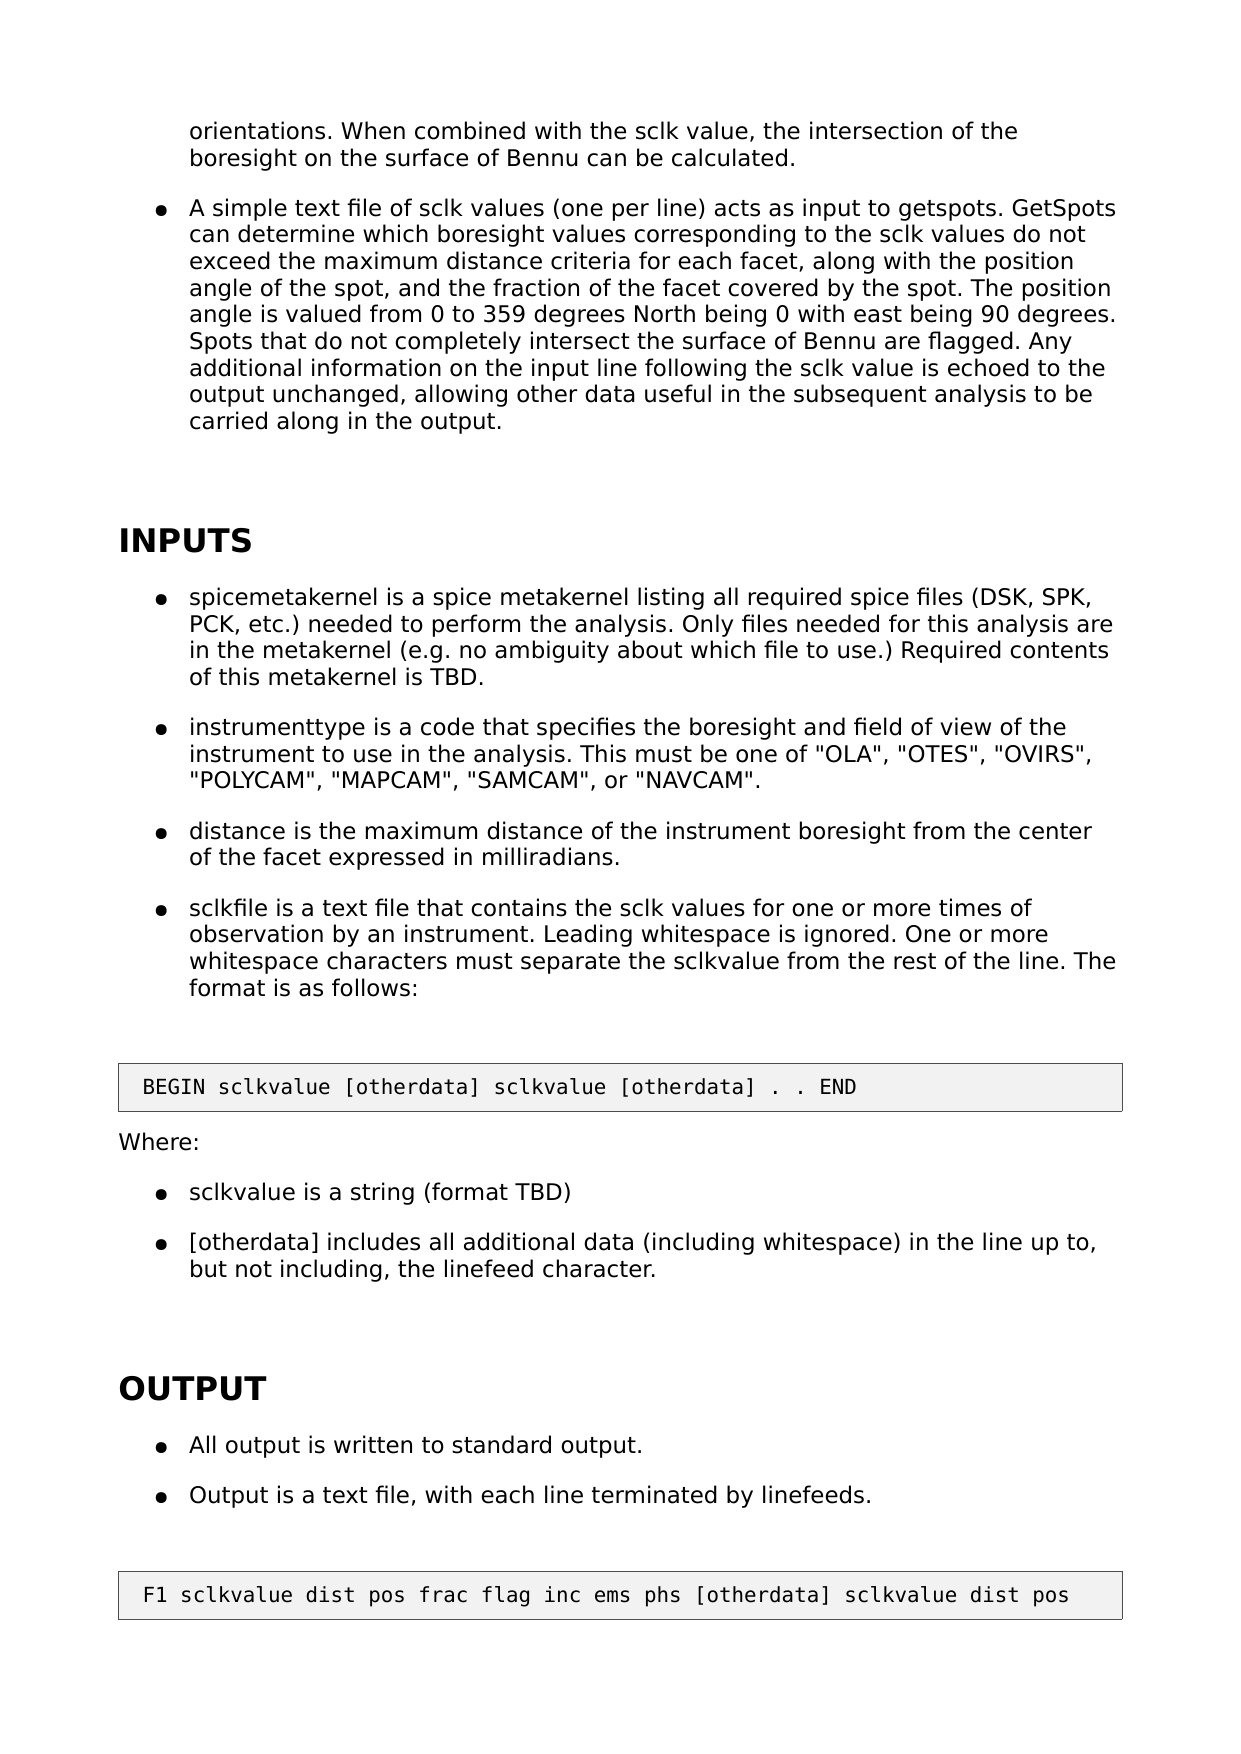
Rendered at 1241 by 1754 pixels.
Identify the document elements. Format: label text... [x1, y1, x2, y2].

list sclkvalue is a string (format TBD) [153, 1179, 1122, 1206]
list A simple text file of sclk values (one per line) acts as input to getspots. GetSpots can determine which boresight values corresponding to the sclk values do not exceed the maximum distance criteria for each facet, along with the position angle of the spot, and the fraction of the facet covered by the spot. The position angle is valued from 0 to 359 degrees North being 0 with east being 90 degrees. Spots that do not completely intersect the surface of Bennu are flagged. Any additional information on the input line following the sclk value is echoed to the output unchanged, allowing other data useful in the subsequent analysis to be carried along in the output. [153, 195, 1122, 435]
list orientations. When combined with the sclk value, the intersection of the boresight on the surface of Bennu can be calculated. [153, 118, 1122, 171]
subtitle OUTPUT [118, 1370, 1122, 1408]
text F1 sclkvalue dist pos frac flag inc ems phs [otherdata] sclkvalue dist pos [119, 1572, 1122, 1619]
text Where: [118, 1129, 1122, 1156]
list All output is written to standard output. [153, 1432, 1122, 1459]
list sclkfile is a text file that contains the sclk values for one or more times of observation by an instrument. Leading whitespace is ignored. One or more whitespace characters must separate the sclkvalue from the rest of the line. The format is as follows: [153, 895, 1122, 1001]
list instrumenttype is a code that specifies the boresight and field of view of the instrument to use in the analysis. This must be one of "OLA", "OTES", "OVIRS", "POLYCAM", "MAPCAM", "SAMCAM", or "NAVCAM". [153, 714, 1122, 794]
subtitle INPUTS [118, 522, 1122, 560]
list spicemetakernel is a spice metakernel listing all required spice files (DSK, SPK, PCK, etc.) needed to perform the analysis. Only files needed for this analysis are in the metakernel (e.g. no ambiguity about which file to use.) Required contents of this metakernel is TBD. [153, 584, 1122, 691]
text BEGIN sclkvalue [otherdata] sclkvalue [otherdata] . . END [119, 1064, 1122, 1111]
list Output is a text file, with each line terminated by linefeeds. [153, 1482, 1122, 1509]
list [otherdata] includes all additional data (including whitespace) in the line up to, but not including, the linefeed character. [153, 1229, 1122, 1283]
list distance is the maximum distance of the instrument boresight from the center of the facet expressed in milliradians. [153, 818, 1122, 871]
